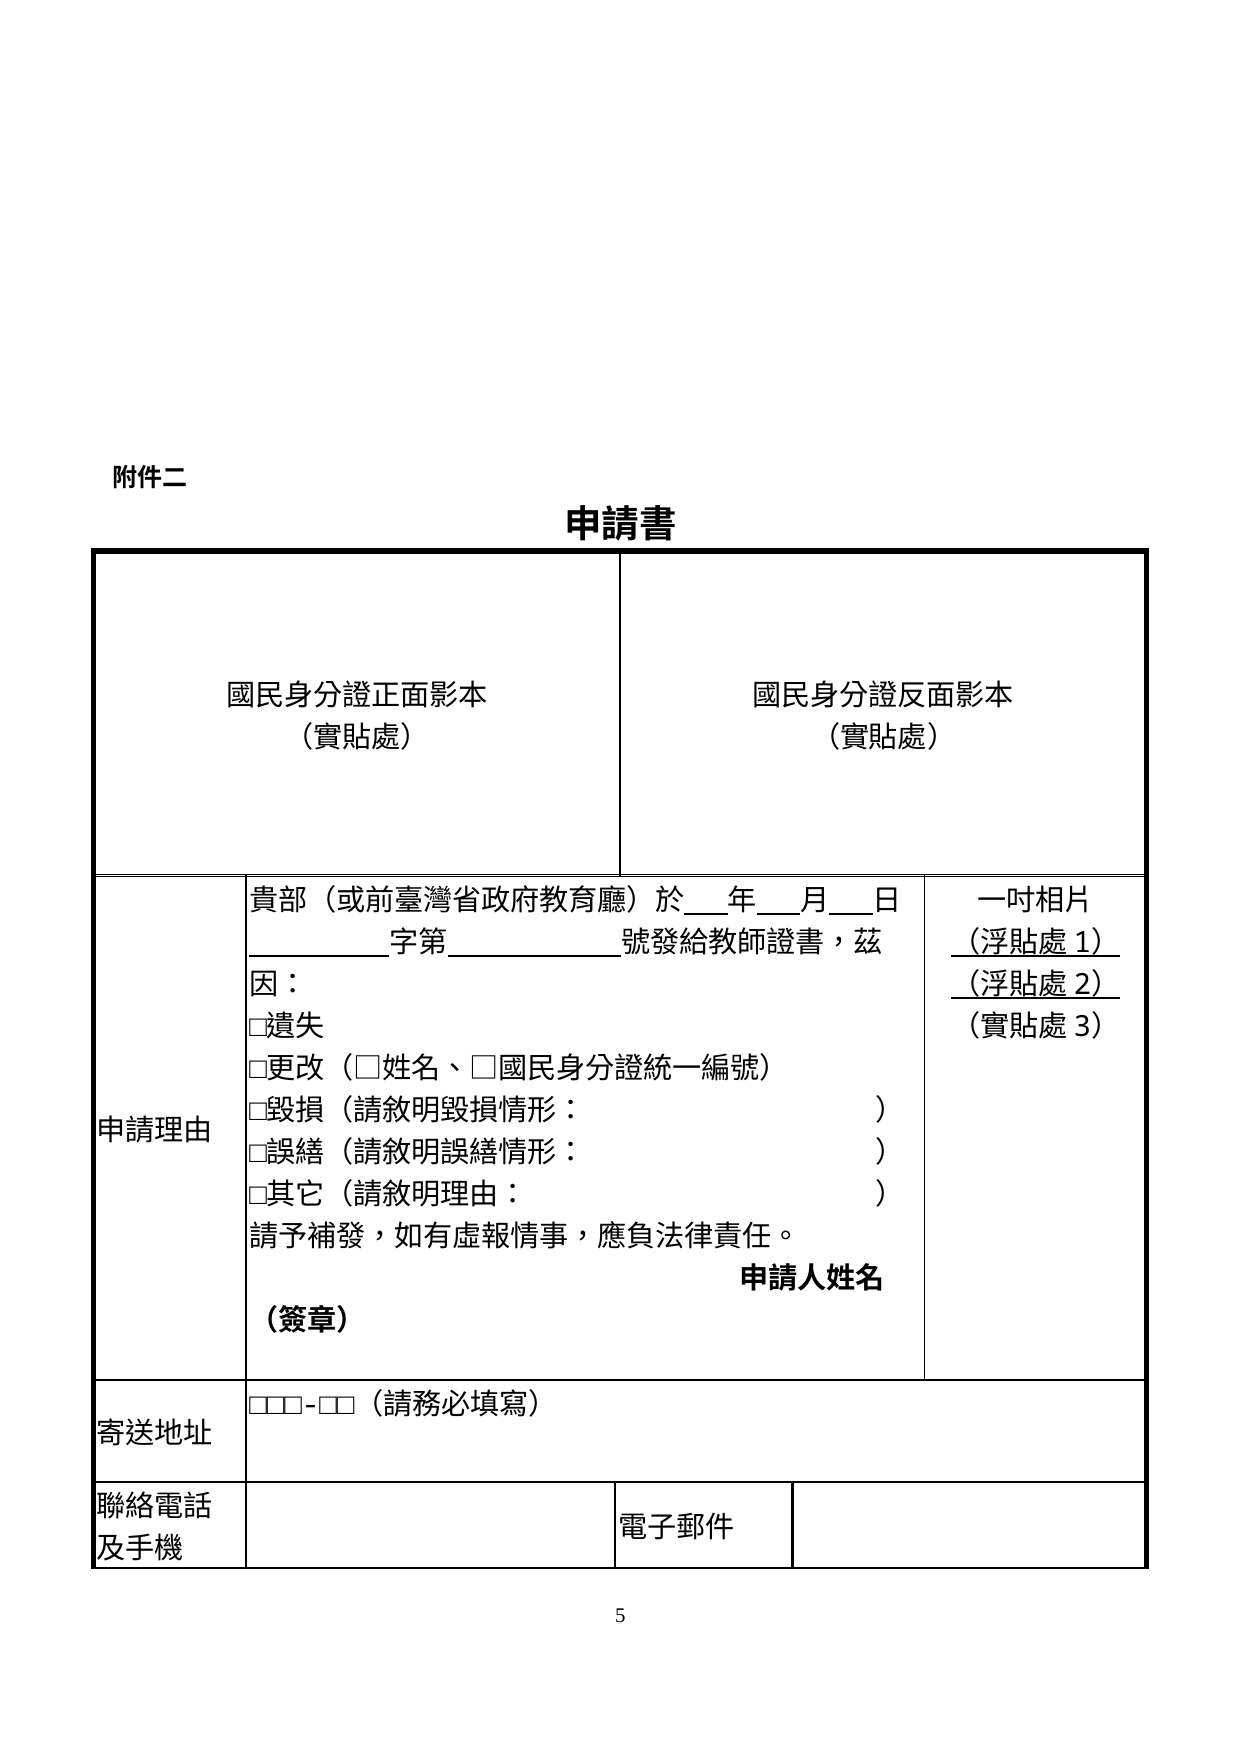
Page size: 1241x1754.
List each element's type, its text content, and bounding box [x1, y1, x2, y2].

table_cell [794, 1483, 1144, 1567]
table_cell 一吋相片 （浮貼處1） （浮貼處2） （實貼處3） [925, 877, 1144, 1378]
table_cell 貴部（或前臺灣省政府教育廳）於 年 月 日 字第 號發給教師證書，茲因： □遺失 □更改（□姓名、□國民身分證統一編號） □毀損（請敘明毀損情形： ） □誤繕（請敘明誤繕情形： ） □其它（請敘明理由： ） 請予補發，如有虛報情事，應負法律責任。 申請人姓名（簽章） [247, 877, 924, 1378]
text 附件二 [112, 458, 1128, 494]
table_cell □□□-□□（請務必填寫） [247, 1381, 1144, 1481]
table_cell 電子郵件 [616, 1483, 791, 1567]
table_header 國民身分證正面影本 （實貼處） [96, 554, 619, 874]
table_cell 寄送地址 [96, 1381, 245, 1481]
table_cell 聯絡電話 及手機 [96, 1483, 245, 1567]
table_cell [247, 1483, 614, 1567]
text 申請書 [112, 494, 1128, 548]
table_cell 申請理由 [96, 877, 245, 1378]
table_header 國民身分證反面影本 （實貼處） [621, 554, 1144, 874]
